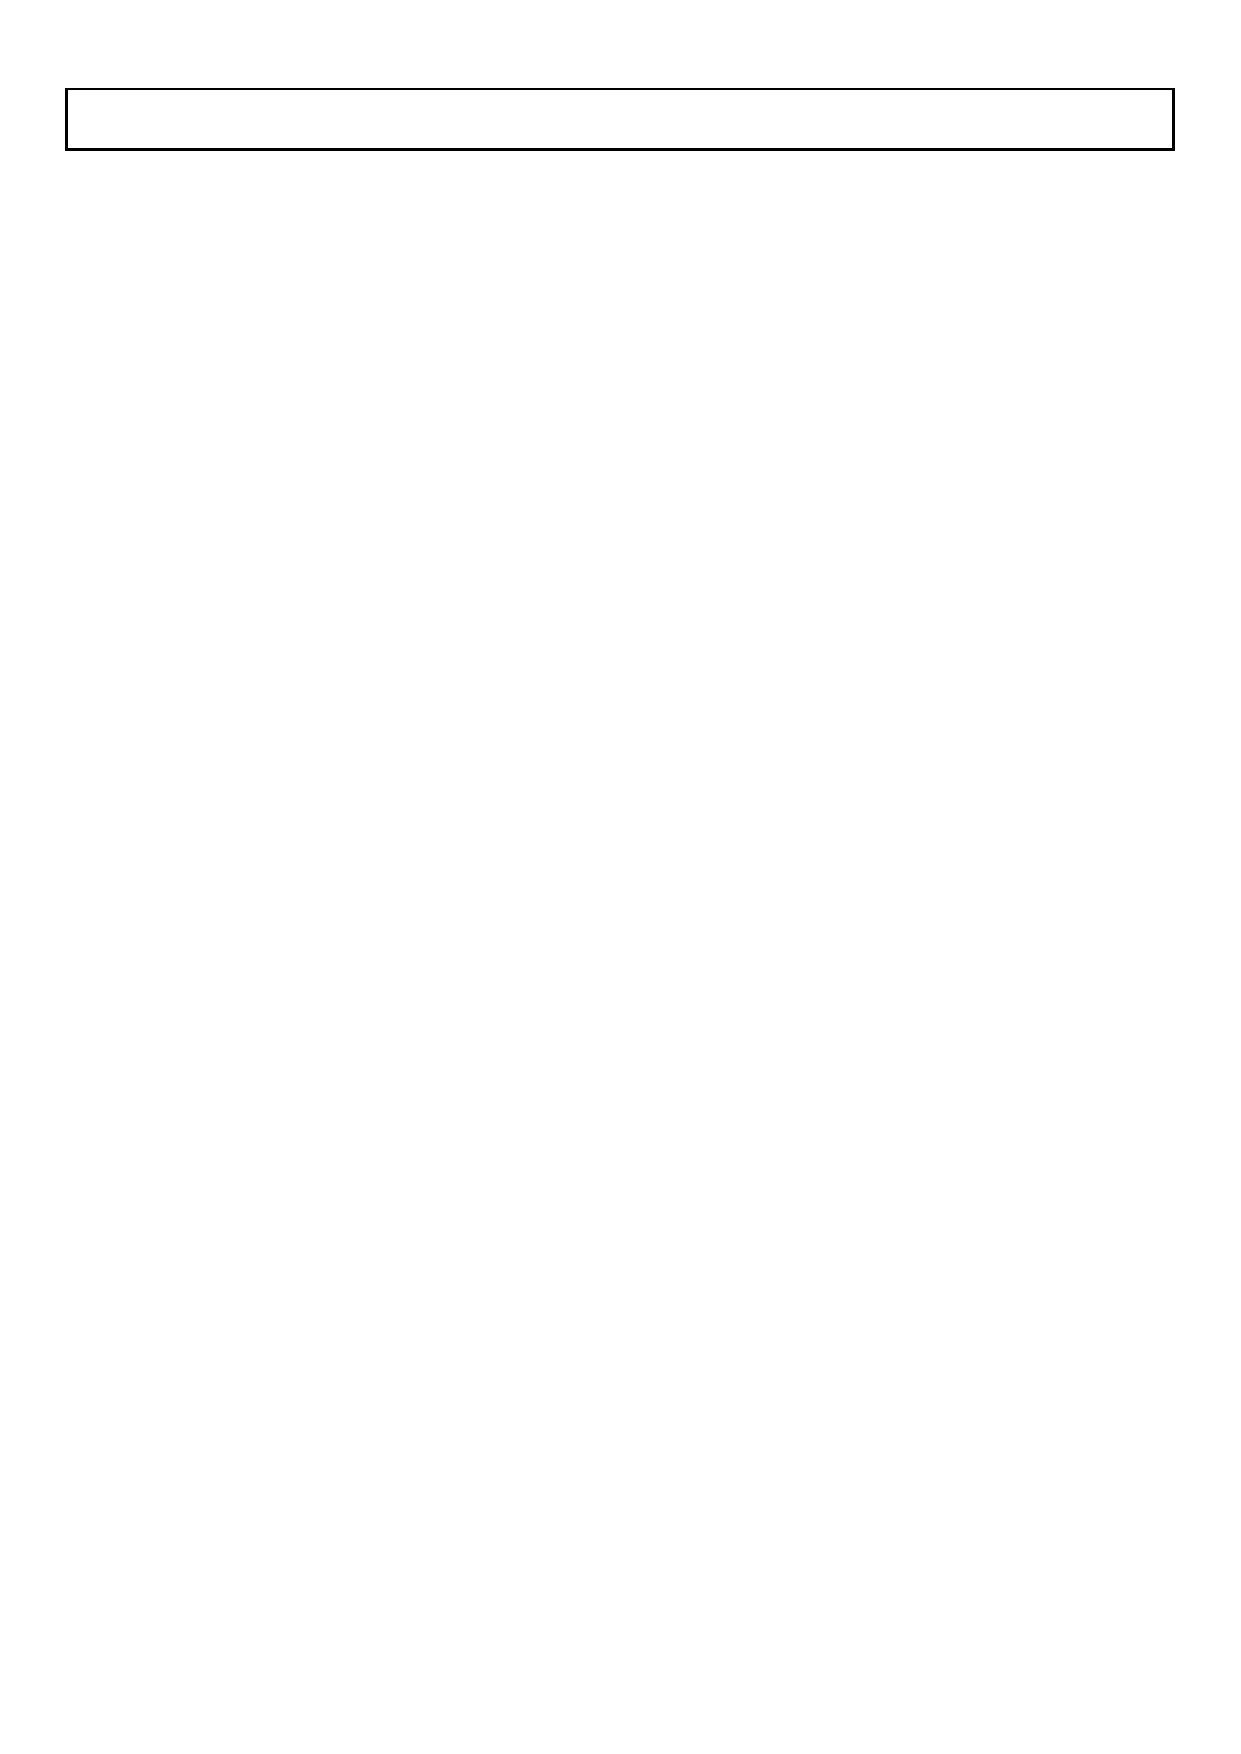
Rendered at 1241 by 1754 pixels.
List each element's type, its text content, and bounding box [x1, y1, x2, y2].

table_cell □本機關/單位提出終止申請，原因： [68, 90, 1172, 147]
